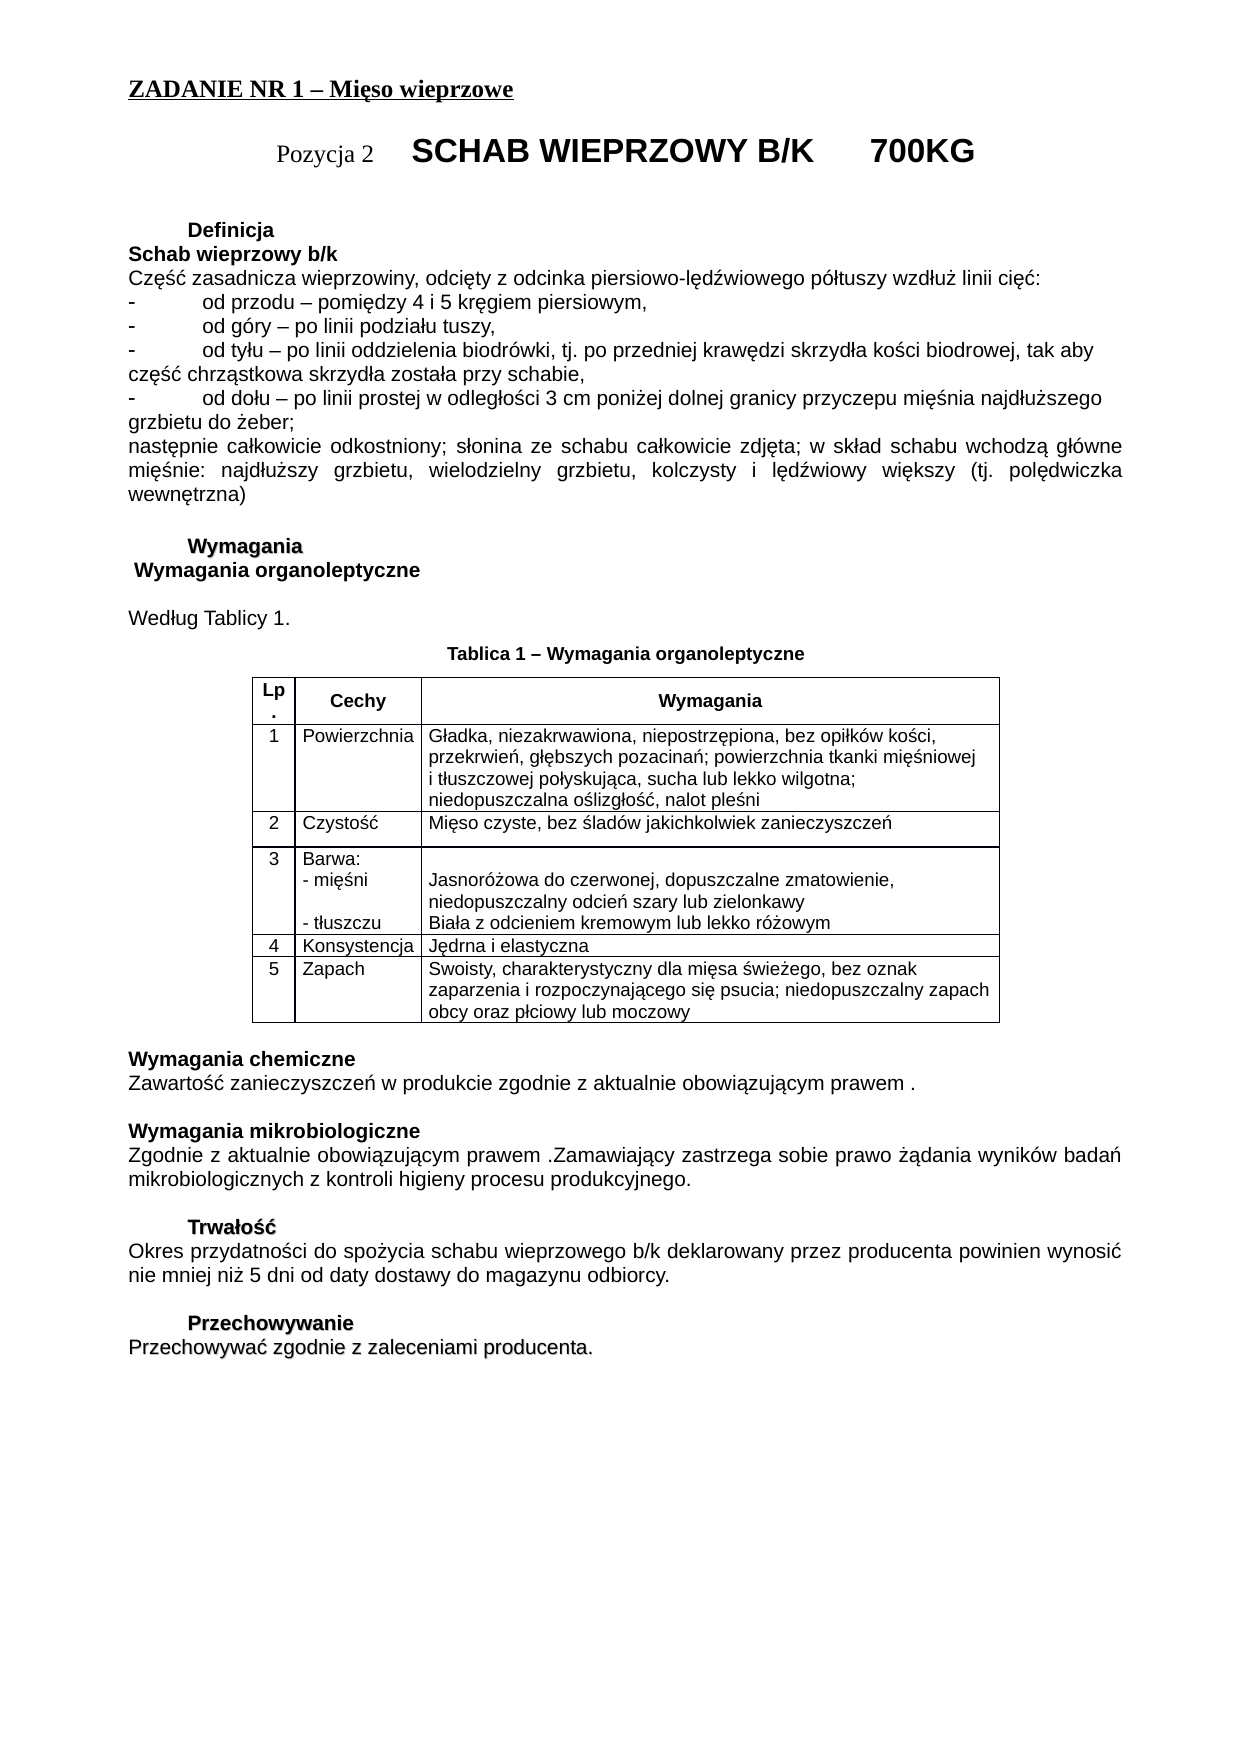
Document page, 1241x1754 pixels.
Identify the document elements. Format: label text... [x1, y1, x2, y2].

text Zgodnie z aktualnie obowiązującym prawem .Zamawiający zastrzega sobie prawo żądania wyników badań mikrobiologicznych z kontroli higieny procesu produkcyjnego. [128, 1143, 1123, 1191]
text Zawartość zanieczyszczeń w produkcie zgodnie z aktualnie obowiązującym prawem . [128, 1071, 1123, 1095]
text Wymagania [128, 534, 1123, 558]
text Według Tablicy 1. [128, 606, 1123, 630]
text Przechowywać zgodnie z zaleceniami producenta. [128, 1334, 1123, 1358]
table_cell 3 [253, 848, 294, 934]
text ZADANIE NR 1 – Mięso wieprzowe [128, 74, 1123, 102]
text Przechowywanie [128, 1311, 1123, 1334]
text Wymagania organoleptyczne [128, 558, 1123, 582]
text Schab wieprzowy b/k [128, 242, 1123, 266]
text Pozycja 2 Schab WIEPRZOWy B/K 700KG [128, 131, 1123, 170]
table_header Wymagania [422, 678, 999, 723]
text Trwałość [187, 1215, 1123, 1239]
text następnie całkowicie odkostniony; słonina ze schabu całkowicie zdjęta; w skład schabu wchodzą główne mięśnie: najdłuższy grzbietu, wielodzielny grzbietu, kolczysty i lędźwiowy większy (tj. polędwiczka wewnętrzna) [128, 434, 1123, 506]
list od góry – po linii podziału tuszy, [128, 313, 1123, 338]
table_cell Jędrna i elastyczna [422, 935, 999, 956]
table_cell Swoisty, charakterystyczny dla mięsa świeżego, bez oznak zaparzenia i rozpoczynającego się psucia; niedopuszczalny zapach obcy oraz płciowy lub moczowy [422, 957, 999, 1022]
table_cell Konsystencja [296, 935, 421, 956]
text Definicja [128, 218, 1123, 242]
table_cell Jasnoróżowa do czerwonej, dopuszczalne zmatowienie, niedopuszczalny odcień szary lub zielonkawy Biała z odcieniem kremowym lub lekko różowym [422, 848, 999, 934]
text Wymagania chemiczne [128, 1047, 1123, 1071]
table_cell 1 [253, 725, 294, 811]
list od dołu – po linii prostej w odległości 3 cm poniżej dolnej granicy przyczepu mięśnia najdłuższego grzbietu do żeber; [128, 386, 1123, 434]
table_cell Mięso czyste, bez śladów jakichkolwiek zanieczyszczeń [422, 812, 999, 846]
list od tyłu – po linii oddzielenia biodrówki, tj. po przedniej krawędzi skrzydła kości biodrowej, tak aby część chrząstkowa skrzydła została przy schabie, [128, 338, 1123, 386]
table_cell 2 [253, 812, 294, 846]
text Okres przydatności do spożycia schabu wieprzowego b/k deklarowany przez producenta powinien wynosić nie mniej niż 5 dni od daty dostawy do magazynu odbiorcy. [128, 1239, 1123, 1287]
table_cell Barwa: - mięśni - tłuszczu [296, 848, 421, 934]
list od przodu – pomiędzy 4 i 5 kręgiem piersiowym, [128, 289, 1123, 313]
table_cell Czystość [296, 812, 421, 846]
table_header Lp. [253, 678, 294, 723]
table_cell Gładka, niezakrwawiona, niepostrzępiona, bez opiłków kości, przekrwień, głębszych pozacinań; powierzchnia tkanki mięśniowej i tłuszczowej połyskująca, sucha lub lekko wilgotna; niedopuszczalna oślizgłość, nalot pleśni [422, 725, 999, 811]
table_header Cechy [296, 678, 421, 723]
subtitle Tablica 1 – Wymagania organoleptyczne [128, 643, 1123, 664]
text Część zasadnicza wieprzowiny, odcięty z odcinka piersiowo-lędźwiowego półtuszy wzdłuż linii cięć: [128, 266, 1123, 289]
text Wymagania mikrobiologiczne [128, 1119, 1123, 1143]
table_cell 5 [253, 957, 294, 1022]
table_cell Zapach [296, 957, 421, 1022]
table_cell Powierzchnia [296, 725, 421, 811]
table_cell 4 [253, 935, 294, 956]
